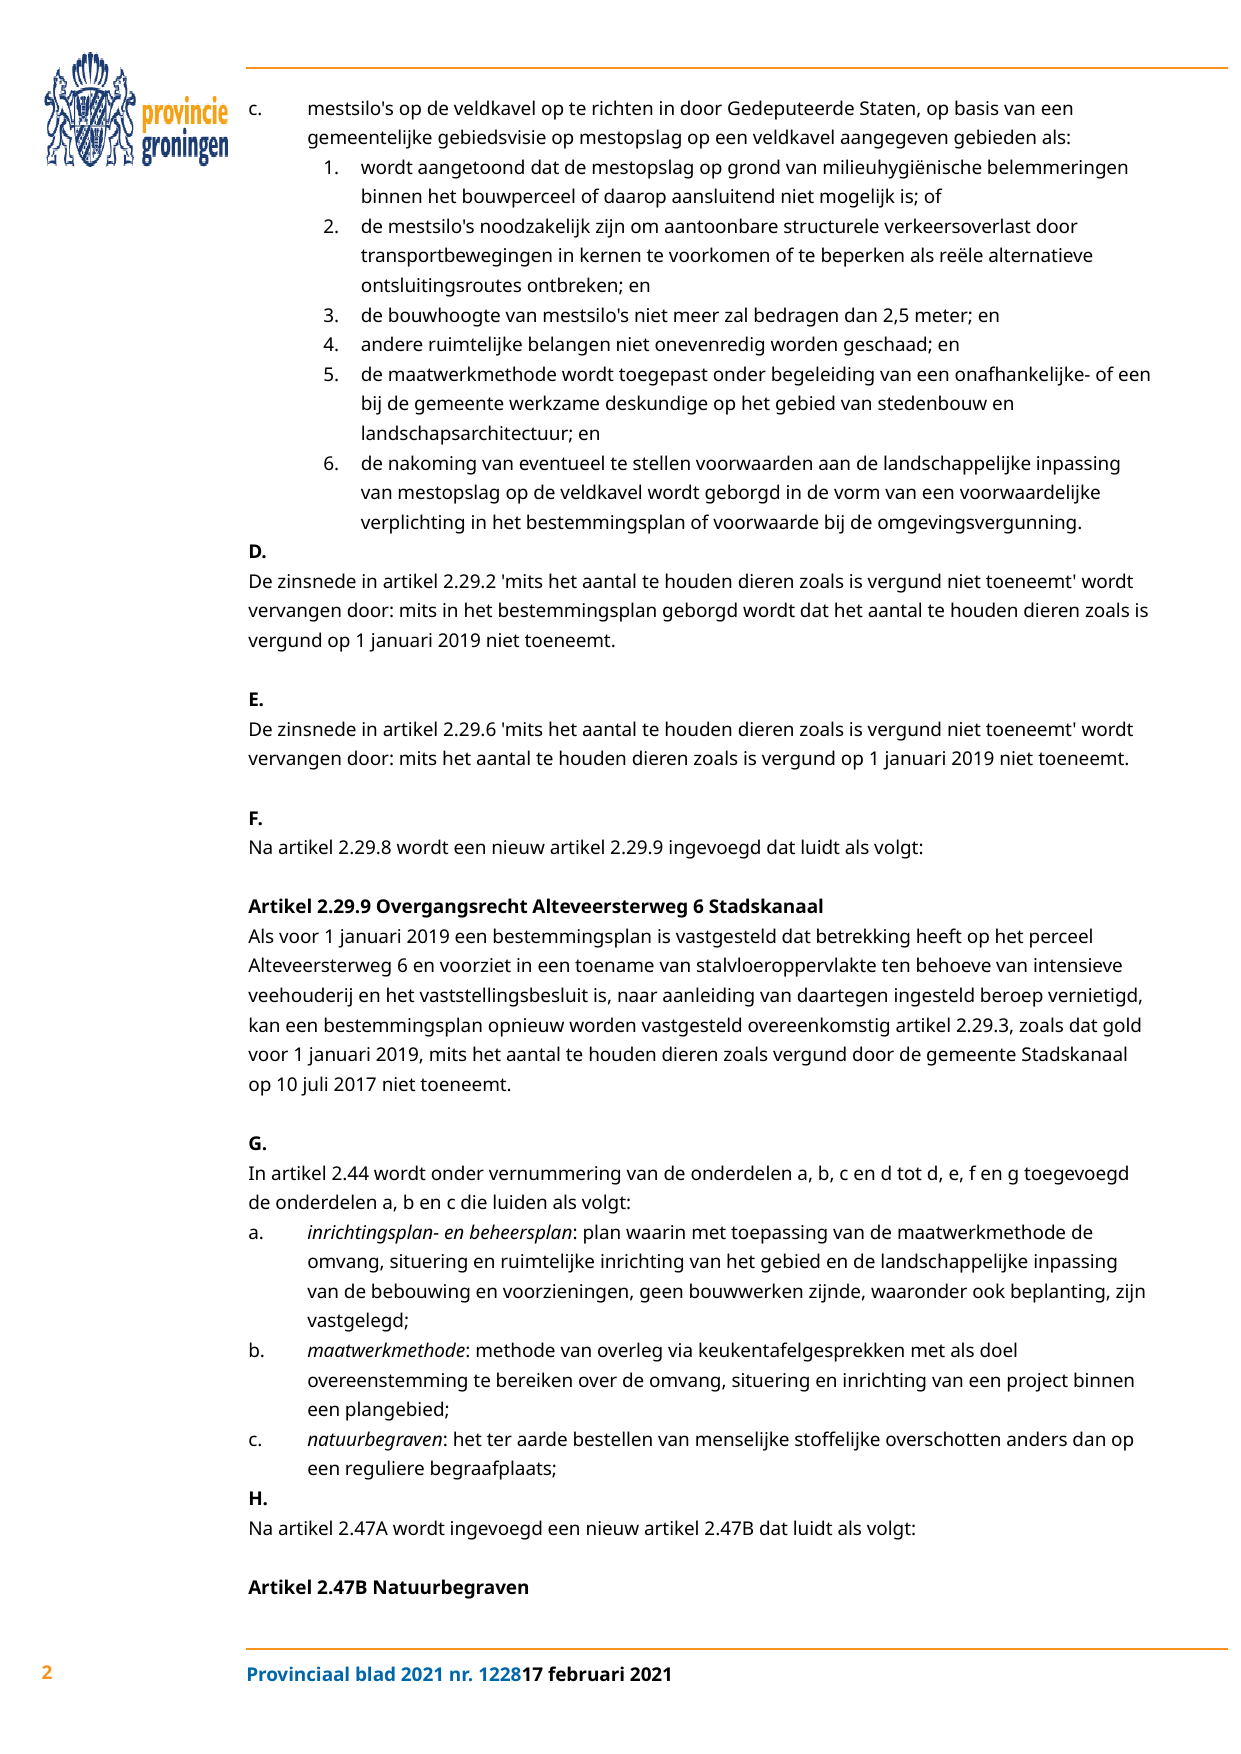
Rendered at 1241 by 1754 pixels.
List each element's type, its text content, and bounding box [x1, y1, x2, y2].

list andere ruimtelijke belangen niet onevenredig worden geschaad; en [323, 331, 1152, 357]
text F. [248, 805, 1152, 831]
text H. [248, 1485, 1152, 1511]
text Na artikel 2.29.8 wordt een nieuw artikel 2.29.9 ingevoegd dat luidt als volgt: [248, 834, 1152, 860]
list maatwerkmethode: methode van overleg via keukentafelgesprekken met als doel overeenstemming te bereiken over de omvang, situering en inrichting van een project binnen een plangebied; [248, 1337, 1152, 1422]
text In artikel 2.44 wordt onder vernummering van de onderdelen a, b, c en d tot d, e, f en g toegevoegd de onderdelen a, b en c die luiden als volgt: [248, 1160, 1152, 1215]
text De zinsnede in artikel 2.29.6 'mits het aantal te houden dieren zoals is vergund niet toeneemt' wordt vervangen door: mits het aantal te houden dieren zoals is vergund op 1 januari 2019 niet toeneemt. [248, 716, 1152, 771]
list de maatwerkmethode wordt toegepast onder begeleiding van een onafhankelijke- of een bij de gemeente werkzame deskundige op het gebied van stedenbouw en landschapsarchitectuur; en [323, 361, 1152, 446]
text Artikel 2.29.9 Overgangsrecht Alteveersterweg 6 Stadskanaal [248, 893, 1152, 919]
text E. [248, 686, 1152, 712]
list de nakoming van eventueel te stellen voorwaarden aan de landschappelijke inpassing van mestopslag op de veldkavel wordt geborgd in de vorm van een voorwaardelijke verplichting in het bestemmingsplan of voorwaarde bij de omgevingsvergunning. [323, 450, 1152, 535]
list natuurbegraven: het ter aarde bestellen van menselijke stoffelijke overschotten anders dan op een reguliere begraafplaats; [248, 1426, 1152, 1481]
list de mestsilo's noodzakelijk zijn om aantoonbare structurele verkeersoverlast door transportbewegingen in kernen te voorkomen of te beperken als reële alternatieve ontsluitingsroutes ontbreken; en [323, 213, 1152, 298]
list inrichtingsplan- en beheersplan: plan waarin met toepassing van de maatwerkmethode de omvang, situering en ruimtelijke inrichting van het gebied en de landschappelijke inpassing van de bebouwing en voorzieningen, geen bouwwerken zijnde, waaronder ook beplanting, zijn vastgelegd; [248, 1219, 1152, 1333]
picture [41, 47, 231, 172]
text De zinsnede in artikel 2.29.2 'mits het aantal te houden dieren zoals is vergund niet toeneemt' wordt vervangen door: mits in het bestemmingsplan geborgd wordt dat het aantal te houden dieren zoals is vergund op 1 januari 2019 niet toeneemt. [248, 568, 1152, 653]
text G. [248, 1130, 1152, 1156]
text D. [248, 538, 1152, 564]
list wordt aangetoond dat de mestopslag op grond van milieuhygiënische belemmeringen binnen het bouwperceel of daarop aansluitend niet mogelijk is; of [323, 154, 1152, 209]
list mestsilo's op de veldkavel op te richten in door Gedeputeerde Staten, op basis van een gemeentelijke gebiedsvisie op mestopslag op een veldkavel aangegeven gebieden als: [248, 95, 1152, 150]
text Artikel 2.47B Natuurbegraven [248, 1574, 1152, 1600]
text Na artikel 2.47A wordt ingevoegd een nieuw artikel 2.47B dat luidt als volgt: [248, 1515, 1152, 1541]
text Als voor 1 januari 2019 een bestemmingsplan is vastgesteld dat betrekking heeft op het perceel Alteveersterweg 6 en voorziet in een toename van stalvloeroppervlakte ten behoeve van intensieve veehouderij en het vaststellingsbesluit is, naar aanleiding van daartegen ingesteld beroep vernietigd, kan een bestemmingsplan opnieuw worden vastgesteld overeenkomstig artikel 2.29.3, zoals dat gold voor 1 januari 2019, mits het aantal te houden dieren zoals vergund door de gemeente Stadskanaal op 10 juli 2017 niet toeneemt. [248, 923, 1152, 1097]
list de bouwhoogte van mestsilo's niet meer zal bedragen dan 2,5 meter; en [323, 302, 1152, 328]
